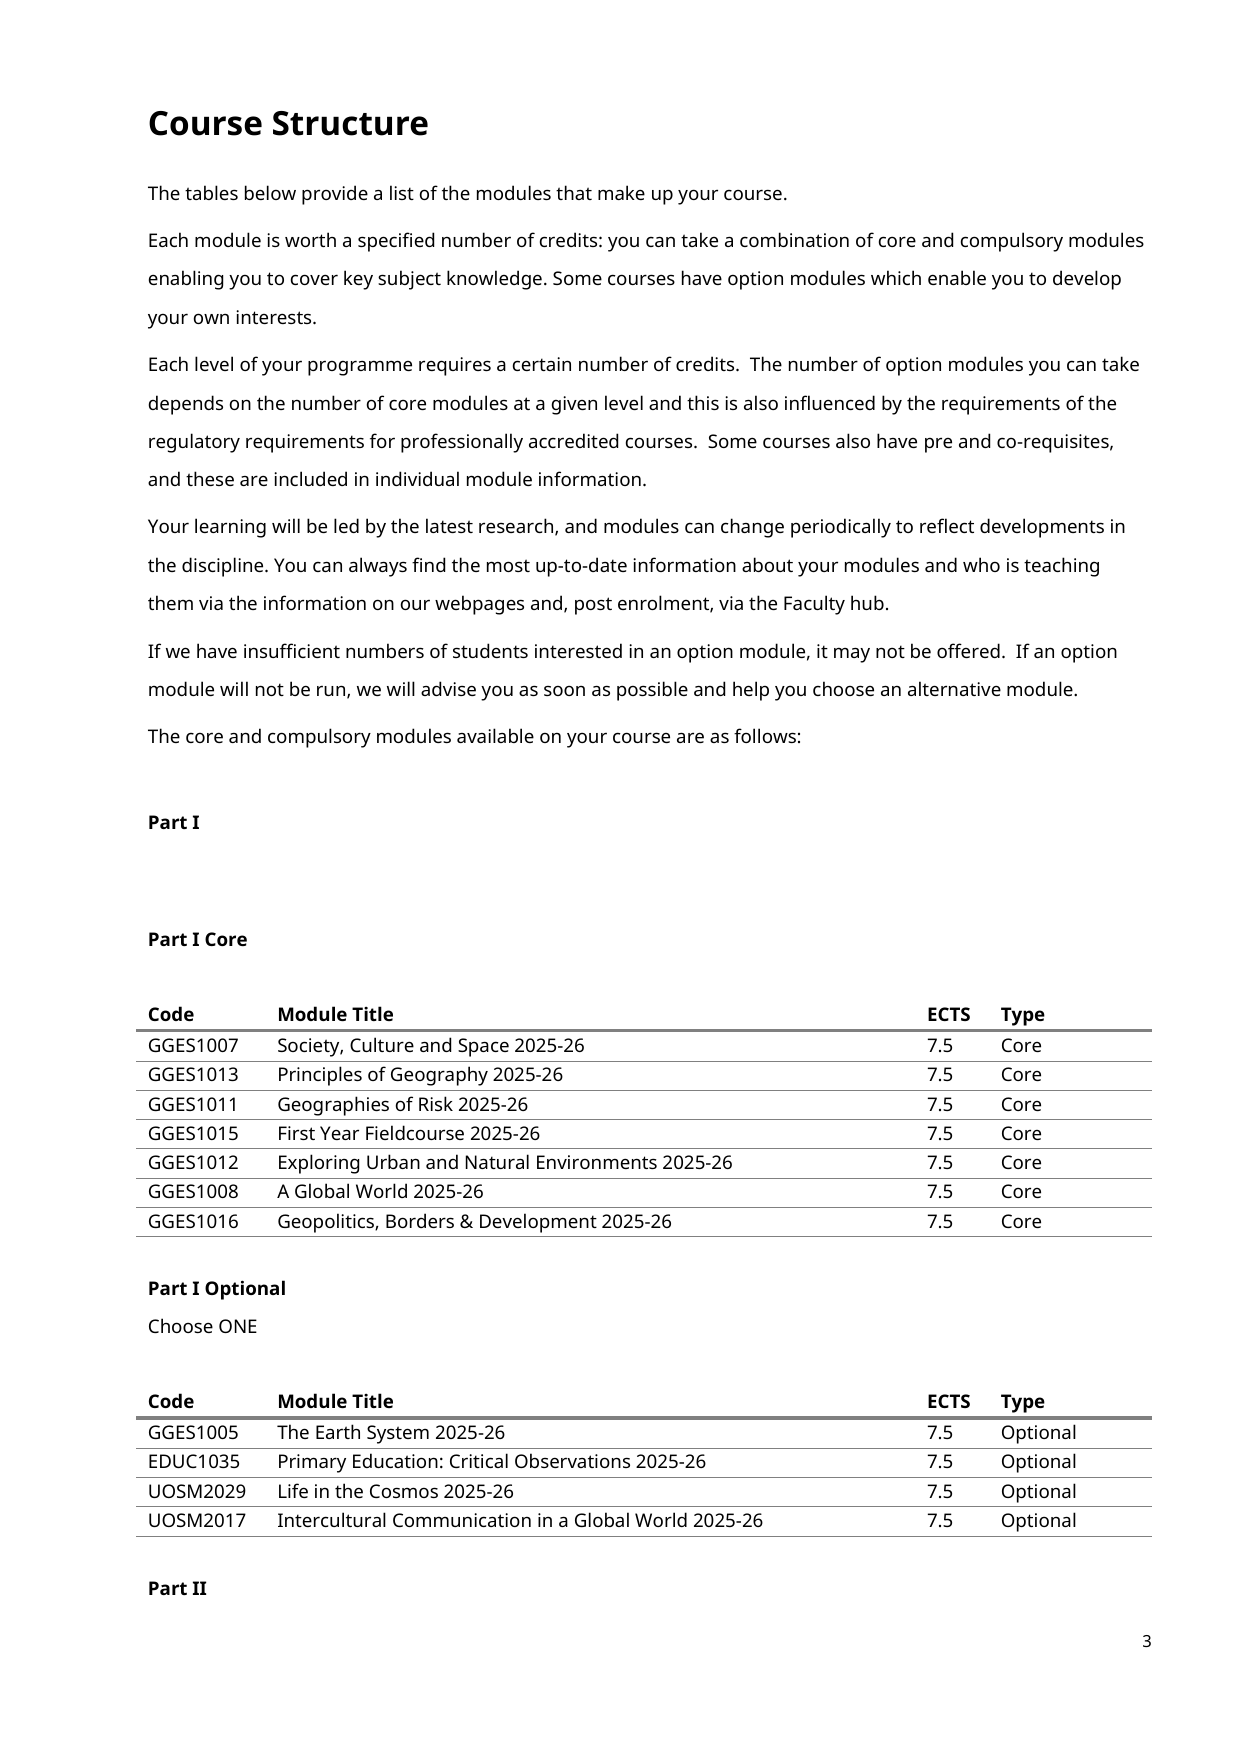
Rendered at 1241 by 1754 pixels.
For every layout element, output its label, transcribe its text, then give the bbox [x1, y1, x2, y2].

table_cell UOSM2017 [136, 1507, 266, 1536]
table_cell Core [989, 1120, 1152, 1148]
table_cell GGES1007 [136, 1032, 266, 1061]
text If we have insufficient numbers of students interested in an option module, it may not be offered. If an option module will not be run, we will advise you as soon as possible and help you choose an alternative module. [148, 638, 1152, 702]
table_cell 7.5 [916, 1420, 989, 1448]
text Each module is worth a specified number of credits: you can take a combination of core and compulsory modules enabling you to cover key subject knowledge. Some courses have option modules which enable you to develop your own interests. [148, 227, 1152, 329]
table_cell 7.5 [916, 1149, 989, 1178]
text Each level of your programme requires a certain number of credits. The number of option modules you can take depends on the number of core modules at a given level and this is also influenced by the requirements of the regulatory requirements for professionally accredited courses. Some courses also have pre and co-requisites, and these are included in individual module information. [148, 352, 1152, 492]
table_cell Core [989, 1179, 1152, 1207]
table_cell 7.5 [916, 1449, 989, 1477]
table_cell A Global World 2025-26 [266, 1179, 916, 1207]
table_cell Core [989, 1149, 1152, 1178]
text The core and compulsory modules available on your course are as follows: [148, 724, 1152, 749]
table_cell 7.5 [916, 1208, 989, 1236]
table_cell 7.5 [916, 1032, 989, 1061]
table_cell Part I Core [136, 888, 1152, 1001]
table_cell UOSM2029 [136, 1478, 266, 1506]
table_cell GGES1013 [136, 1062, 266, 1090]
table_cell GGES1011 [136, 1091, 266, 1119]
table_cell Optional [989, 1478, 1152, 1506]
table_cell 7.5 [916, 1091, 989, 1119]
table_cell GGES1005 [136, 1420, 266, 1448]
table_cell Optional [989, 1420, 1152, 1448]
table_cell Optional [989, 1507, 1152, 1536]
table_cell 7.5 [916, 1062, 989, 1090]
table_cell 7.5 [916, 1478, 989, 1506]
table_cell Core [989, 1091, 1152, 1119]
table_cell Exploring Urban and Natural Environments 2025-26 [266, 1149, 916, 1178]
table_cell Type [989, 1001, 1152, 1029]
table_cell Primary Education: Critical Observations 2025-26 [266, 1449, 916, 1477]
table_cell Society, Culture and Space 2025-26 [266, 1032, 916, 1061]
table_header Part I [136, 771, 1152, 888]
table_cell Module Title [266, 1001, 916, 1029]
table_cell Core [989, 1062, 1152, 1090]
table_cell First Year Fieldcourse 2025-26 [266, 1120, 916, 1148]
table_cell 7.5 [916, 1507, 989, 1536]
table_cell ECTS [916, 1388, 989, 1416]
table_cell GGES1016 [136, 1208, 266, 1236]
table_cell GGES1015 [136, 1120, 266, 1148]
table_cell EDUC1035 [136, 1449, 266, 1477]
table_cell Part II [136, 1537, 1152, 1611]
table_cell Core [989, 1208, 1152, 1236]
table_cell Code [136, 1001, 266, 1029]
text Your learning will be led by the latest research, and modules can change periodically to reflect developments in the discipline. You can always find the most up-to-date information about your modules and who is teaching them via the information on our webpages and, post enrolment, via the Faculty hub. [148, 514, 1152, 616]
table_cell Life in the Cosmos 2025-26 [266, 1478, 916, 1506]
table_cell Module Title [266, 1388, 916, 1416]
table_cell Intercultural Communication in a Global World 2025-26 [266, 1507, 916, 1536]
table_cell Code [136, 1388, 266, 1416]
table_cell Type [989, 1388, 1152, 1416]
table_cell GGES1012 [136, 1149, 266, 1178]
subtitle Course Structure [148, 99, 1152, 145]
table_cell Optional [989, 1449, 1152, 1477]
text The tables below provide a list of the modules that make up your course. [148, 180, 1152, 205]
table_cell The Earth System 2025-26 [266, 1420, 916, 1448]
table_cell GGES1008 [136, 1179, 266, 1207]
table_cell ECTS [916, 1001, 989, 1029]
table_cell Principles of Geography 2025-26 [266, 1062, 916, 1090]
table_cell 7.5 [916, 1179, 989, 1207]
table_cell Core [989, 1032, 1152, 1061]
table_cell Geopolitics, Borders & Development 2025-26 [266, 1208, 916, 1236]
table_cell 7.5 [916, 1120, 989, 1148]
table_cell Part I Optional Choose ONE [136, 1237, 1152, 1388]
table_cell Geographies of Risk 2025-26 [266, 1091, 916, 1119]
